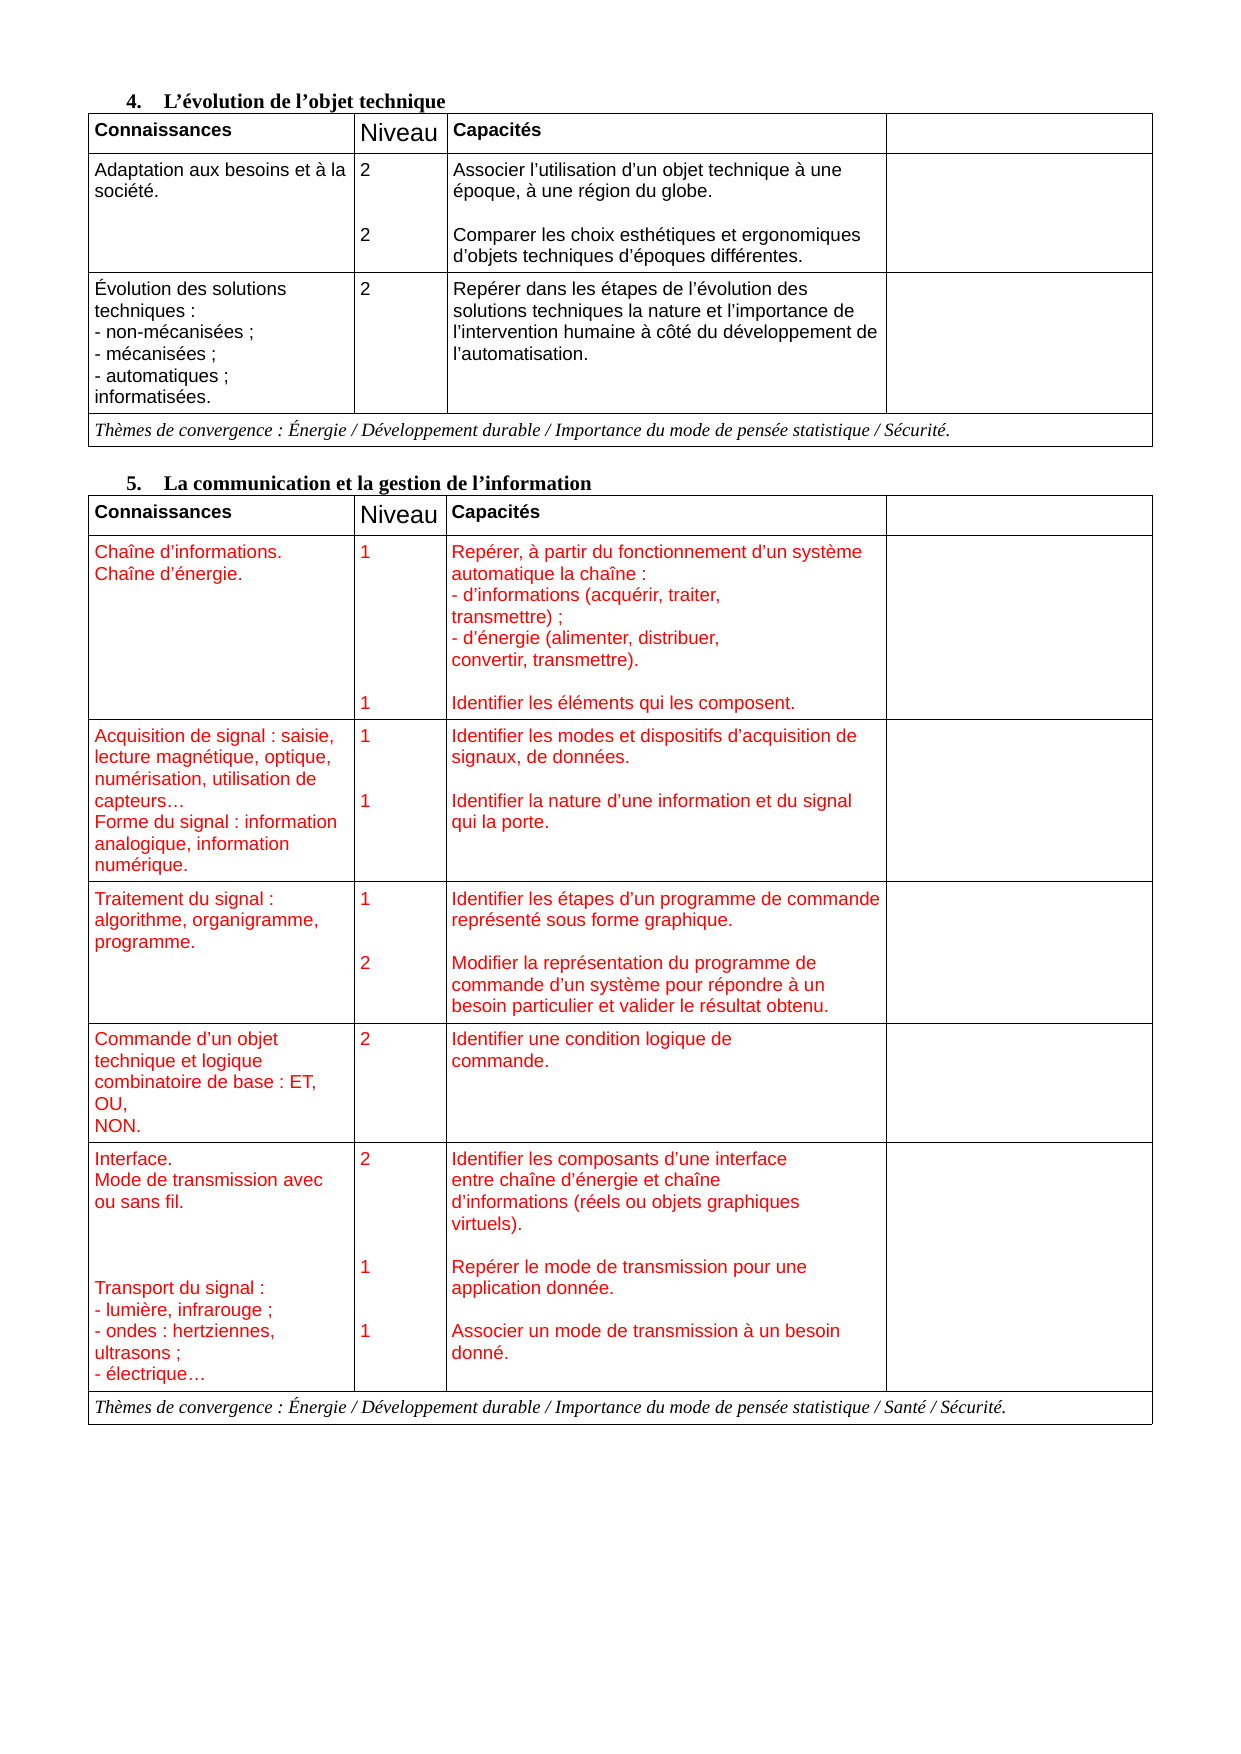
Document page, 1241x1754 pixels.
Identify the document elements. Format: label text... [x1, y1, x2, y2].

table_cell Évolution des solutions techniques : - non-mécanisées ; - mécanisées ; - automatiques ; informatisées. [89, 273, 354, 413]
table_header Connaissances [89, 496, 354, 535]
table_cell 1 2 [355, 882, 446, 1022]
table_header Connaissances [89, 114, 354, 153]
table_cell Associer l’utilisation d’un objet technique à une époque, à une région du globe. Comparer les choix esthétiques et ergonomiques d’objets techniques d’époques différentes. [448, 154, 886, 272]
table_cell Repérer dans les étapes de l’évolution des solutions techniques la nature et l’importance de l’intervention humaine à côté du développement de l’automatisation. [448, 273, 886, 413]
table_header Niveau [355, 114, 447, 153]
table_header Niveau [355, 496, 446, 535]
list L’évolution de l’objet technique [126, 88, 1152, 113]
table_cell Identifier une condition logique de commande. [447, 1024, 886, 1142]
table_cell [887, 882, 1152, 1022]
table_cell 2 1 1 [355, 1143, 446, 1391]
table_cell 1 1 [355, 720, 446, 881]
table_cell Identifier les modes et dispositifs d’acquisition de signaux, de données. Identifier la nature d’une information et du signal qui la porte. [447, 720, 886, 881]
table_header Capacités [447, 496, 886, 535]
table_cell [887, 1024, 1152, 1142]
table_cell Thèmes de convergence : Énergie / Développement durable / Importance du mode de pensée statistique / Sécurité. [89, 414, 1152, 446]
table_header [887, 114, 1152, 153]
table_cell 1 1 [355, 536, 446, 719]
table_cell Commande d’un objet technique et logique combinatoire de base : ET, OU, NON. [89, 1024, 354, 1142]
table_cell Traitement du signal : algorithme, organigramme, programme. [89, 882, 354, 1022]
table_cell 2 [355, 273, 447, 413]
table_cell [887, 720, 1152, 881]
table_cell Identifier les composants d’une interface entre chaîne d’énergie et chaîne d’informations (réels ou objets graphiques virtuels). Repérer le mode de transmission pour une application donnée. Associer un mode de transmission à un besoin donné. [447, 1143, 886, 1391]
table_cell 2 2 [355, 154, 447, 272]
table_cell Repérer, à partir du fonctionnement d’un système automatique la chaîne : - d’informations (acquérir, traiter, transmettre) ; - d’énergie (alimenter, distribuer, convertir, transmettre). Identifier les éléments qui les composent. [447, 536, 886, 719]
table_header Capacités [448, 114, 886, 153]
table_cell [887, 154, 1152, 272]
table_cell Chaîne d’informations. Chaîne d’énergie. [89, 536, 354, 719]
table_cell Interface. Mode de transmission avec ou sans fil. Transport du signal : - lumière, infrarouge ; - ondes : hertziennes, ultrasons ; - électrique… [89, 1143, 354, 1391]
table_cell Adaptation aux besoins et à la société. [89, 154, 354, 272]
table_cell Identifier les étapes d’un programme de commande représenté sous forme graphique. Modifier la représentation du programme de commande d’un système pour répondre à un besoin particulier et valider le résultat obtenu. [447, 882, 886, 1022]
table_cell 2 [355, 1024, 446, 1142]
table_cell [887, 536, 1152, 719]
table_cell [887, 273, 1152, 413]
table_cell Thèmes de convergence : Énergie / Développement durable / Importance du mode de pensée statistique / Santé / Sécurité. [89, 1392, 1152, 1424]
table_header [887, 496, 1152, 535]
table_cell [887, 1143, 1152, 1391]
list La communication et la gestion de l’information [126, 471, 1152, 494]
table_cell Acquisition de signal : saisie, lecture magnétique, optique, numérisation, utilisation de capteurs… Forme du signal : information analogique, information numérique. [89, 720, 354, 881]
